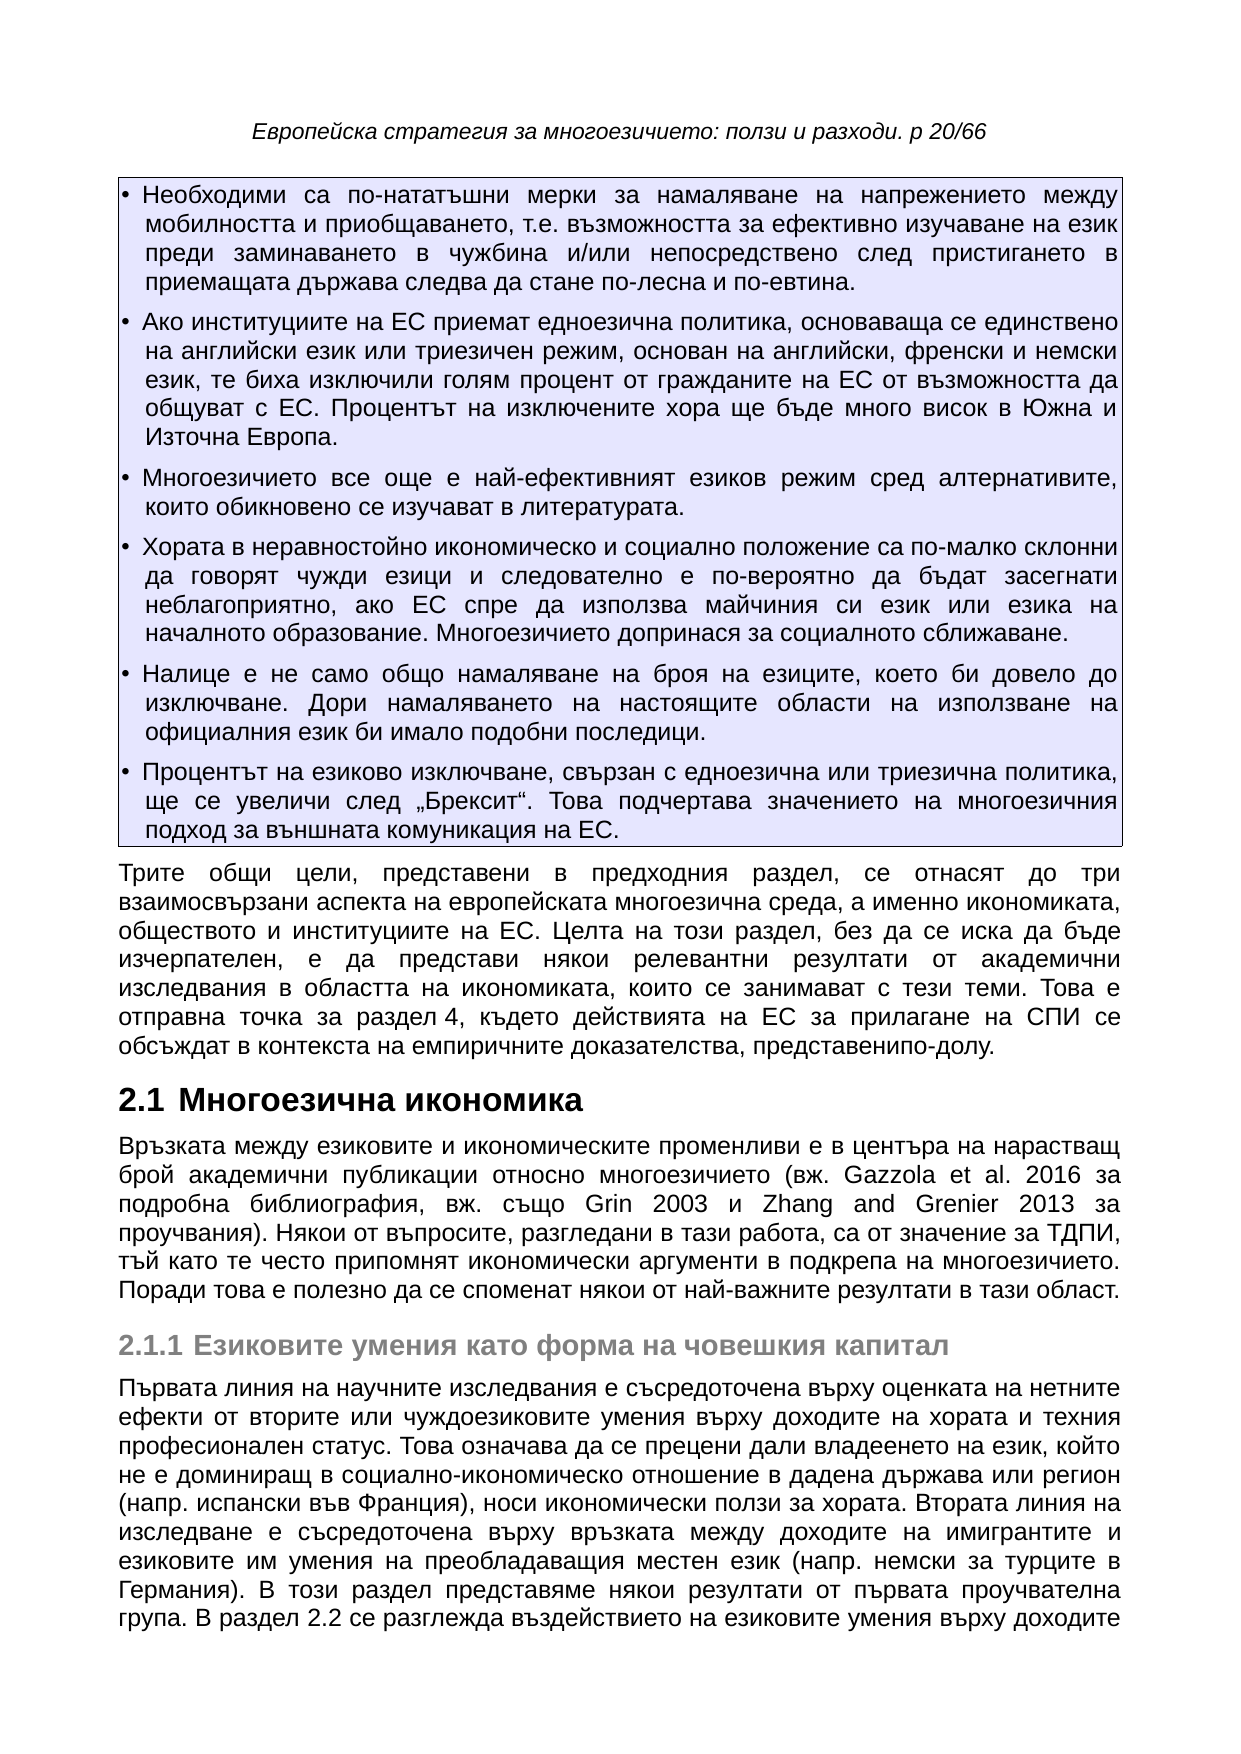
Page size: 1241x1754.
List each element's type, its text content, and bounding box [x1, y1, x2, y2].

text Първата линия на научните изследвания е съсредоточена върху оценката на нетните ефекти от вторите или чуждоезиковите умения върху доходите на хората и техния професионален статус. Това означава да се прецени дали владеенето на език, който не е доминиращ в социално-икономическо отношение в дадена държава или регион (напр. испански във Франция), носи икономически ползи за хората. Втората линия на изследване е съсредоточена върху връзката между доходите на имигрантите и езиковите им умения на преобладаващия местен език (напр. немски за турците в Германия). В този раздел представяме някои резултати от първата проучвателна група. В раздел 2.2 се разглежда въздействието на езиковите умения върху доходите [118, 1373, 1122, 1632]
list Хората в неравностойно икономическо и социално положение са по-малко склонни да говорят чужди езици и следователно е по-вероятно да бъдат засегнати неблагоприятно, ако ЕС спре да използва майчиния си език или езика на началното образование. Многоезичието допринася за социалното сближаване. [119, 529, 1122, 647]
text Трите общи цели, представени в предходния раздел, се отнасят до три взаимосвързани аспекта на европейската многоезична среда, а именно икономиката, обществото и институциите на ЕС. Целта на този раздел, без да се иска да бъде изчерпателен, е да представи някои релевантни резултати от академични изследвания в областта на икономиката, които се занимават с тези теми. Това е отправна точка за раздел 4, където действията на ЕС за прилагане на СПИ се обсъждат в контекста на емпиричните доказателства, представенипо-долу. [118, 858, 1122, 1059]
list Процентът на езиково изключване, свързан с едноезична или триезична политика, ще се увеличи след „Брексит“. Това подчертава значението на многоезичния подход за външната комуникация на ЕС. [119, 754, 1122, 846]
subtitle Многоезична икономика [118, 1080, 1122, 1119]
list Ако институциите на ЕС приемат едноезична политика, основаваща се единствено на английски език или триезичен режим, основан на английски, френски и немски език, те биха изключили голям процент от гражданите на ЕС от възможността да общуват с ЕС. Процентът на изключените хора ще бъде много висок в Южна и Източна Европа. [119, 304, 1122, 451]
list Налице е не само общо намаляване на броя на езиците, което би довело до изключване. Дори намаляването на настоящите области на използване на официалния език би имало подобни последици. [119, 656, 1122, 745]
text Връзката между езиковите и икономическите променливи е в центъра на нарастващ брой академични публикации относно многоезичието (вж. Gazzola et al. 2016 за подробна библиография, вж. също Grin 2003 и Zhang and Grenier 2013 за проучвания). Някои от въпросите, разгледани в тази работа, са от значение за ТДПИ, тъй като те често припомнят икономически аргументи в подкрепа на многоезичието. Поради това е полезно да се споменат някои от най-важните резултати в тази област. [118, 1131, 1122, 1304]
list Необходими са по-нататъшни мерки за намаляване на напрежението между мобилността и приобщаването, т.е. възможността за ефективно изучаване на език преди заминаването в чужбина и/или непосредствено след пристигането в приемащата държава следва да стане по-лесна и по-евтина. [119, 178, 1122, 295]
subtitle Езиковите умения като форма на човешкия капитал [118, 1327, 1122, 1361]
list Многоезичието все още е най-ефективният езиков режим сред алтернативите, които обикновено се изучават в литературата. [119, 459, 1122, 520]
